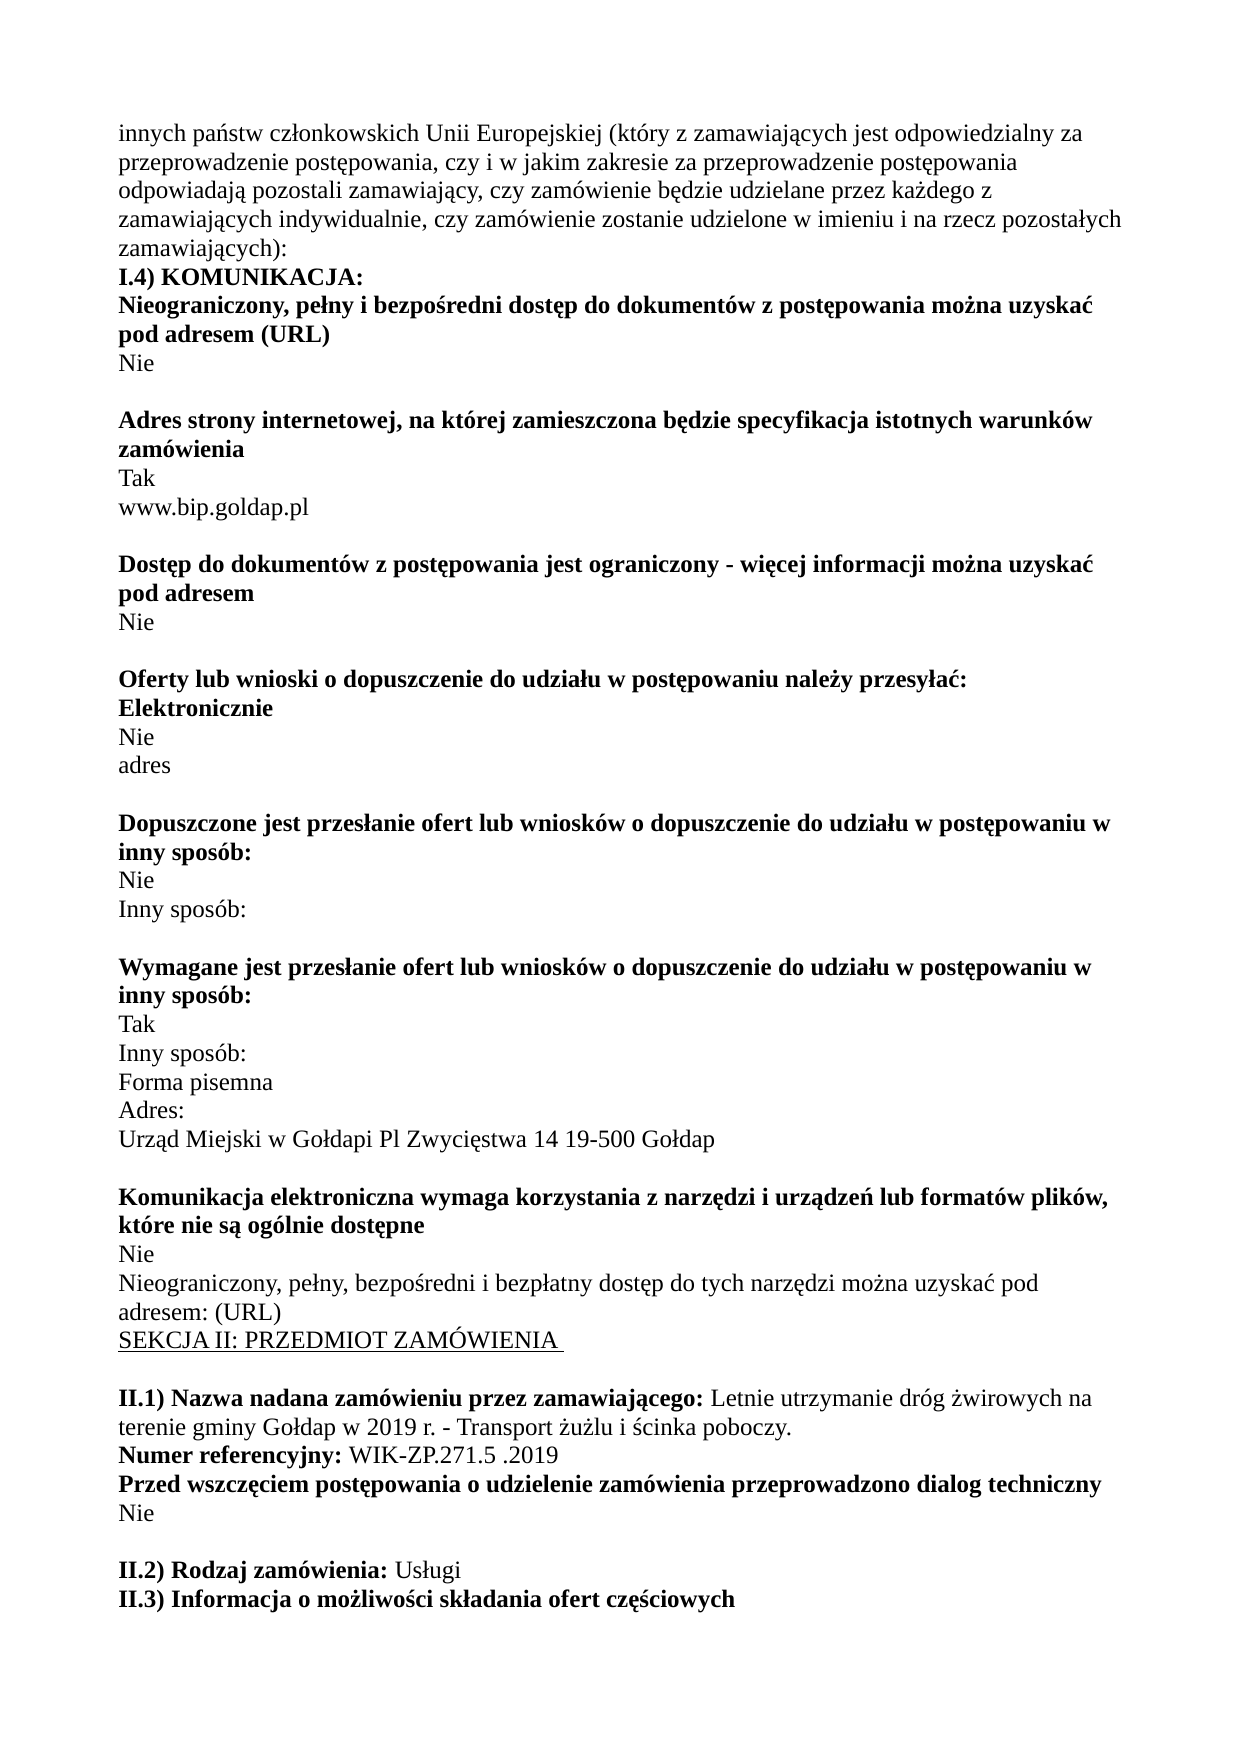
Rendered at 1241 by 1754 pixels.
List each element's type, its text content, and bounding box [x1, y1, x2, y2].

text Dopuszczone jest przesłanie ofert lub wniosków o dopuszczenie do udziału w postępowaniu w inny sposób: Nie Inny sposób: Wymagane jest przesłanie ofert lub wniosków o dopuszczenie do udziału w postępowaniu w inny sposób: Tak Inny sposób: Forma pisemna Adres: Urząd Miejski w Gołdapi Pl Zwycięstwa 14 19-500 Gołdap [118, 808, 1122, 1153]
text II.1) Nazwa nadana zamówieniu przez zamawiającego: Letnie utrzymanie dróg żwirowych na terenie gminy Gołdap w 2019 r. - Transport żużlu i ścinka poboczy. Numer referencyjny: WIK-ZP.271.5 .2019 Przed wszczęciem postępowania o udzielenie zamówienia przeprowadzono dialog techniczny [118, 1354, 1122, 1498]
text Tak www.bip.goldap.pl [118, 463, 1122, 521]
text Komunikacja elektroniczna wymaga korzystania z narzędzi i urządzeń lub formatów plików, które nie są ogólnie dostępne [118, 1153, 1122, 1239]
text II.2) Rodzaj zamówienia: Usługi II.3) Informacja o możliwości składania ofert częściowych [118, 1527, 1122, 1613]
text Dostęp do dokumentów z postępowania jest ograniczony - więcej informacji można uzyskać pod adresem [118, 521, 1122, 607]
text innych państw członkowskich Unii Europejskiej (który z zamawiających jest odpowiedzialny za przeprowadzenie postępowania, czy i w jakim zakresie za przeprowadzenie postępowania odpowiadają pozostali zamawiający, czy zamówienie będzie udzielane przez każdego z zamawiających indywidualnie, czy zamówienie zostanie udzielone w imieniu i na rzecz pozostałych zamawiających): [118, 118, 1122, 262]
text SEKCJA II: PRZEDMIOT ZAMÓWIENIA [118, 1326, 1122, 1354]
text I.4) KOMUNIKACJA: Nieograniczony, pełny i bezpośredni dostęp do dokumentów z postępowania można uzyskać pod adresem (URL) [118, 262, 1122, 348]
text Nie Nieograniczony, pełny, bezpośredni i bezpłatny dostęp do tych narzędzi można uzyskać pod adresem: (URL) [118, 1239, 1122, 1326]
text Nie [118, 1498, 1122, 1527]
text Adres strony internetowej, na której zamieszczona będzie specyfikacja istotnych warunków zamówienia [118, 377, 1122, 463]
text Nie [118, 348, 1122, 377]
text Nie adres [118, 722, 1122, 779]
text Oferty lub wnioski o dopuszczenie do udziału w postępowaniu należy przesyłać: Elektronicznie [118, 636, 1122, 722]
text Nie [118, 607, 1122, 636]
